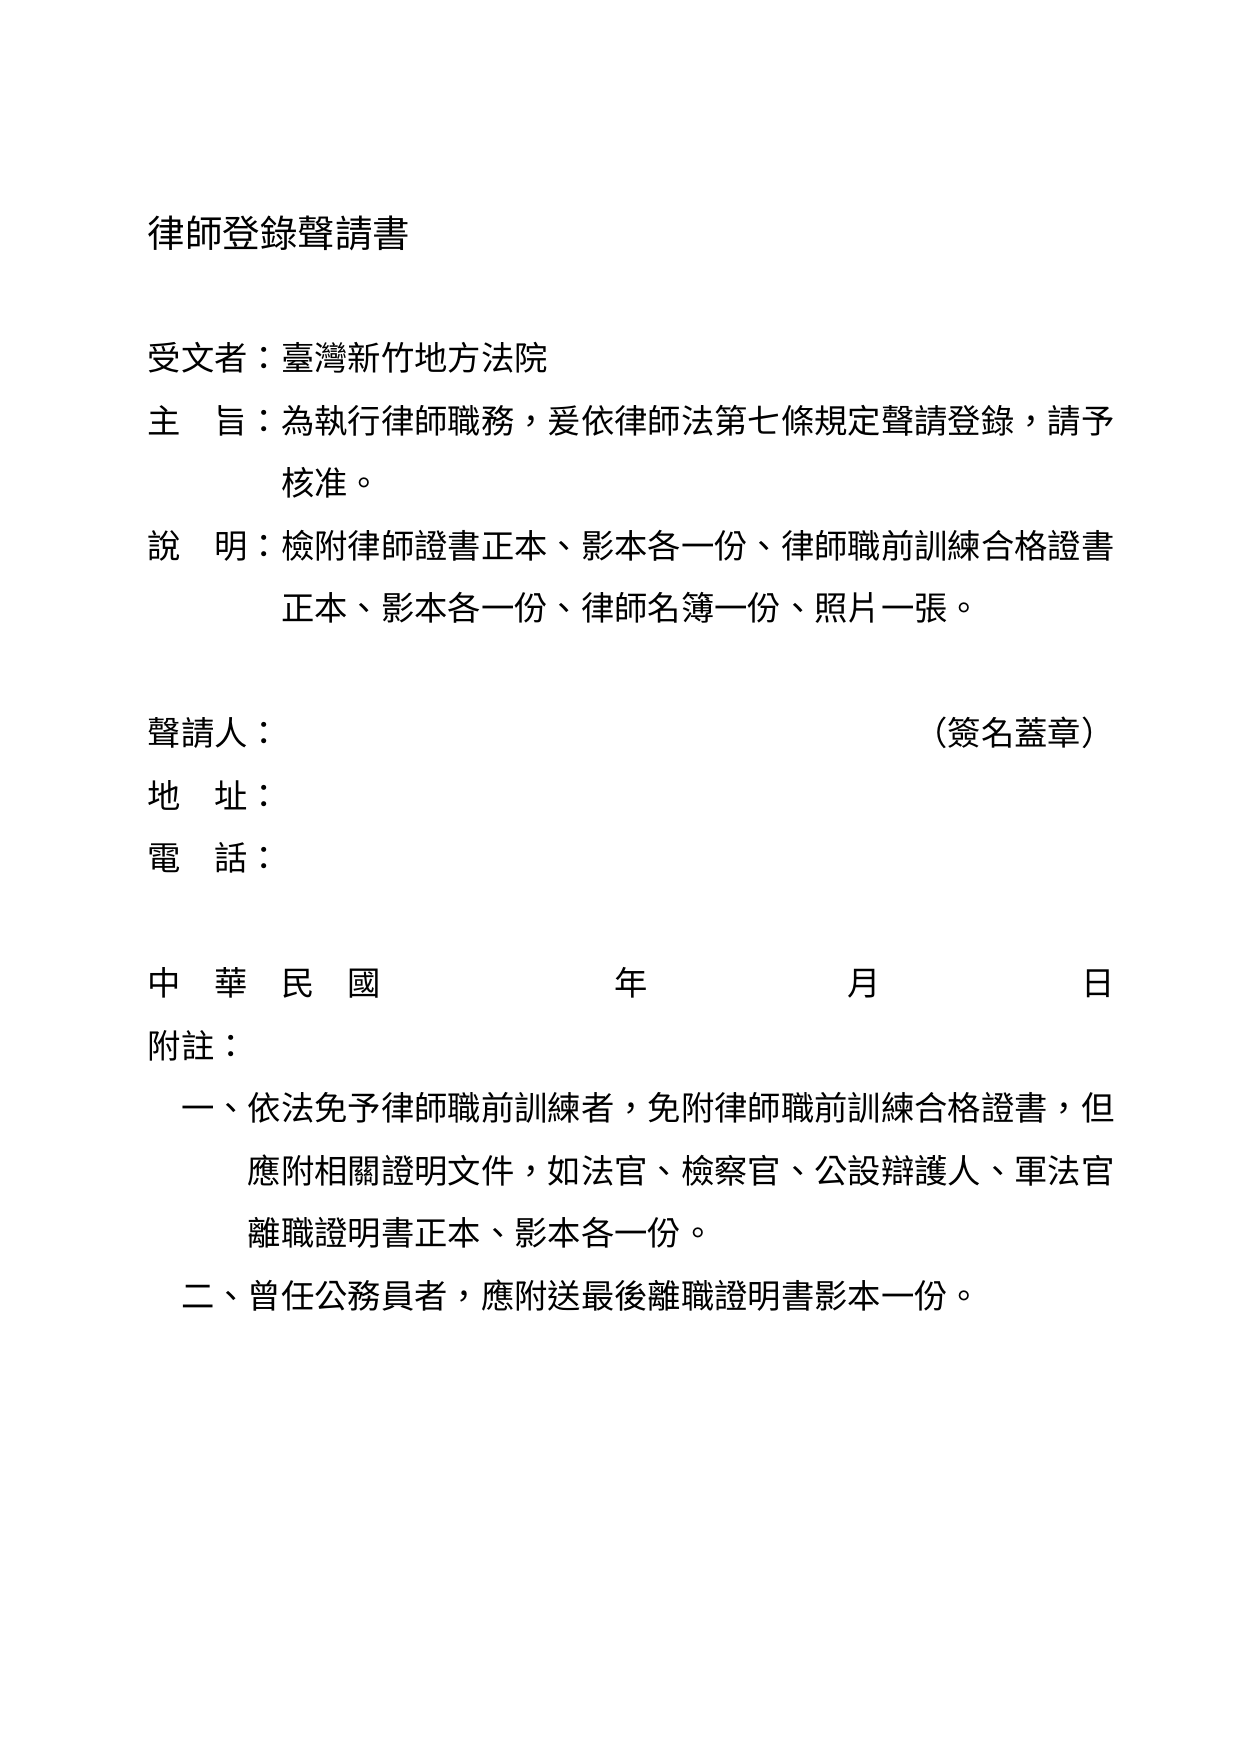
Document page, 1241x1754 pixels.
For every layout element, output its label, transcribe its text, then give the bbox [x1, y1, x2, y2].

text 二、曾任公務員者，應附送最後離職證明書影本一份。 [148, 1252, 1122, 1314]
text 受文者：臺灣新竹地方法院 [148, 314, 1122, 377]
text 一、依法免予律師職前訓練者，免附律師職前訓練合格證書，但應附相關證明文件，如法官、檢察官、公設辯護人、軍法官離職證明書正本、影本各一份。 [148, 1064, 1122, 1252]
text 主 旨：為執行律師職務，爰依律師法第七條規定聲請登錄，請予核准。 [148, 377, 1122, 502]
text 聲請人： （簽名蓋章） [148, 689, 1122, 752]
text 附註： [148, 1002, 1122, 1064]
text 中 華 民 國 年 月 日 [148, 939, 1122, 1002]
text 電 話： [148, 814, 1122, 877]
text 說 明：檢附律師證書正本、影本各一份、律師職前訓練合格證書正本、影本各一份、律師名簿一份、照片一張。 [148, 502, 1122, 627]
text 地 址： [148, 752, 1122, 814]
text 律師登錄聲請書 [148, 189, 1122, 252]
